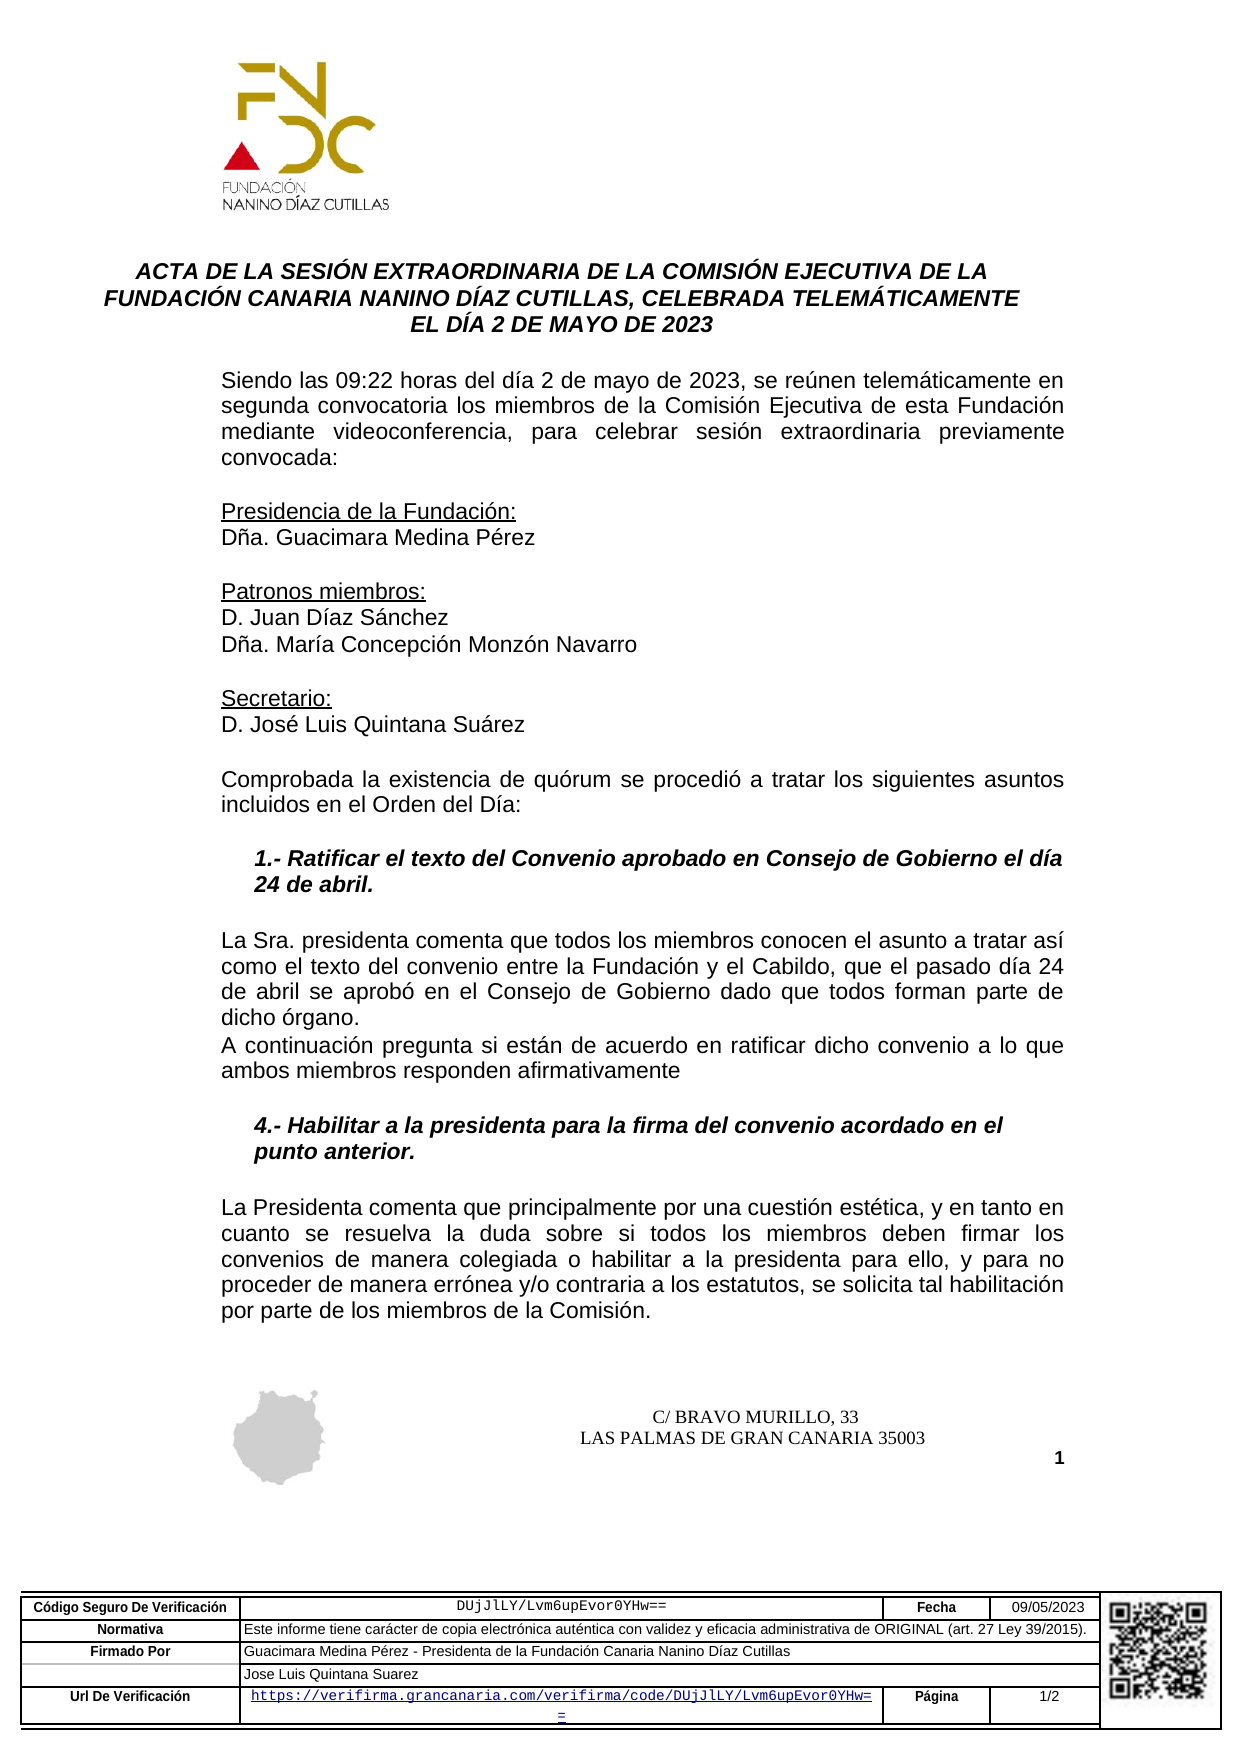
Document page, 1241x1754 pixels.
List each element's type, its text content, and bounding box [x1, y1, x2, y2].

table_cell [1101, 1708, 1220, 1723]
table_cell [990, 1643, 1099, 1663]
picture [1101, 1593, 1219, 1711]
text Patronos miembros: [221, 578, 1219, 604]
picture [221, 58, 391, 213]
text 1 [1054, 1449, 1219, 1468]
table_cell Fecha [884, 1598, 989, 1618]
text D. Juan Díaz Sánchez [221, 604, 1219, 631]
table_cell [22, 1665, 239, 1686]
table_cell Jose Luis Quintana Suarez [241, 1665, 883, 1686]
text C/ BRAVO MURILLO, 33 [327, 1406, 1219, 1427]
text ACTA DE LA SESIÓN EXTRAORDINARIA DE LA COMISIÓN EJECUTIVA DE LA FUNDACIÓN CANARIA NANINO DÍAZ CUTILLAS, CELEBRADA TELEMÁTICAMENTE EL DÍA 2 DE MAYO DE 2023 [87, 258, 1036, 337]
table_cell Este informe tiene carácter de copia electrónica auténtica con validez y eficacia administrativa de ORIGINAL (art. 27 Ley 39/2015). [241, 1621, 1099, 1641]
table_cell Normativa [22, 1621, 239, 1641]
text La Sra. presidenta comenta que todos los miembros conocen el asunto a tratar así como el texto del convenio entre la Fundación y el Cabildo, que el pasado día 24 de abril se aprobó en el Consejo de Gobierno dado que todos forman parte de dicho órgano. [221, 928, 1065, 1030]
table_cell Código Seguro De Verificación [22, 1598, 239, 1618]
table_cell [991, 1708, 1099, 1723]
text Siendo las 09:22 horas del día 2 de mayo de 2023, se reúnen telemáticamente en segunda convocatoria los miembros de la Comisión Ejecutiva de esta Fundación mediante videoconferencia, para celebrar sesión extraordinaria previamente convocada: [221, 368, 1065, 470]
text 1.- Ratificar el texto del Convenio aprobado en Consejo de Gobierno el día 24 de abril. [254, 845, 1065, 898]
table_cell [990, 1665, 1099, 1686]
text D. José Luis Quintana Suárez [221, 711, 1219, 737]
text Secretario: [221, 684, 1219, 711]
table_cell DUjJlLY/Lvm6upEvor0YHw== [241, 1598, 882, 1618]
table_cell [883, 1643, 989, 1663]
table_cell [1101, 1723, 1220, 1727]
text Comprobada la existencia de quórum se procedió a tratar los siguientes asuntos incluidos en el Orden del Día: [221, 768, 1065, 817]
table_cell Url De Verificación [22, 1688, 239, 1708]
table_cell = [241, 1708, 882, 1723]
table_cell Firmado Por [22, 1643, 239, 1663]
table_cell [884, 1708, 989, 1723]
picture [231, 1387, 327, 1486]
text La Presidenta comenta que principalmente por una cuestión estética, y en tanto en cuanto se resuelva la duda sobre si todos los miembros deben firmar los convenios de manera colegiada o habilitar a la presidenta para ello, y para no proceder de manera errónea y/o contraria a los estatutos, se solicita tal habilitación por parte de los miembros de la Comisión. [221, 1194, 1065, 1323]
table_cell [883, 1665, 989, 1686]
table_cell Guacimara Medina Pérez - Presidenta de la Fundación Canaria Nanino Díaz Cutillas [241, 1643, 883, 1663]
table_cell Página [884, 1688, 989, 1708]
table_cell https://verifirma.grancanaria.com/verifirma/code/DUjJlLY/Lvm6upEvor0YHw= [241, 1688, 882, 1708]
text LAS PALMAS DE GRAN CANARIA 35003 [327, 1427, 1219, 1449]
text Dña. Guacimara Medina Pérez [221, 524, 1219, 551]
text Presidencia de la Fundación: [221, 498, 1219, 524]
table_cell 09/05/2023 [991, 1598, 1099, 1618]
table_cell 1/2 [991, 1688, 1099, 1708]
text 4.- Habilitar a la presidenta para la firma del convenio acordado en el punto anterior. [254, 1112, 1065, 1164]
text A continuación pregunta si están de acuerdo en ratificar dicho convenio a lo que ambos miembros responden afirmativamente [221, 1034, 1065, 1084]
text Dña. María Concepción Monzón Navarro [221, 631, 1219, 657]
table_cell [22, 1708, 239, 1723]
